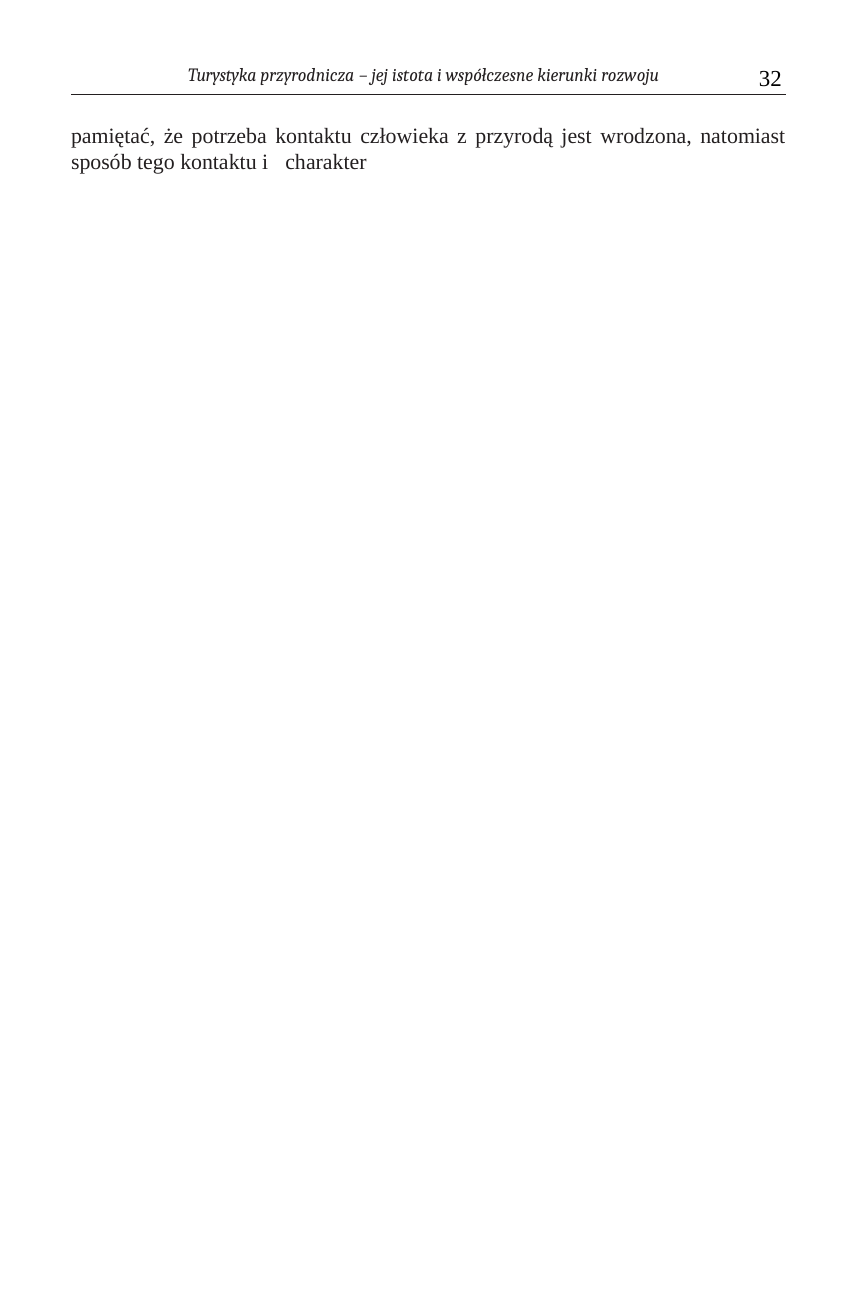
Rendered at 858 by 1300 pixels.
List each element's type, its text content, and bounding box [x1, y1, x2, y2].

text pamiętać, że potrzeba kontaktu człowieka z przyrodą jest wrodzona, natomiast sposób tego kontaktu i charakter [71, 123, 787, 174]
